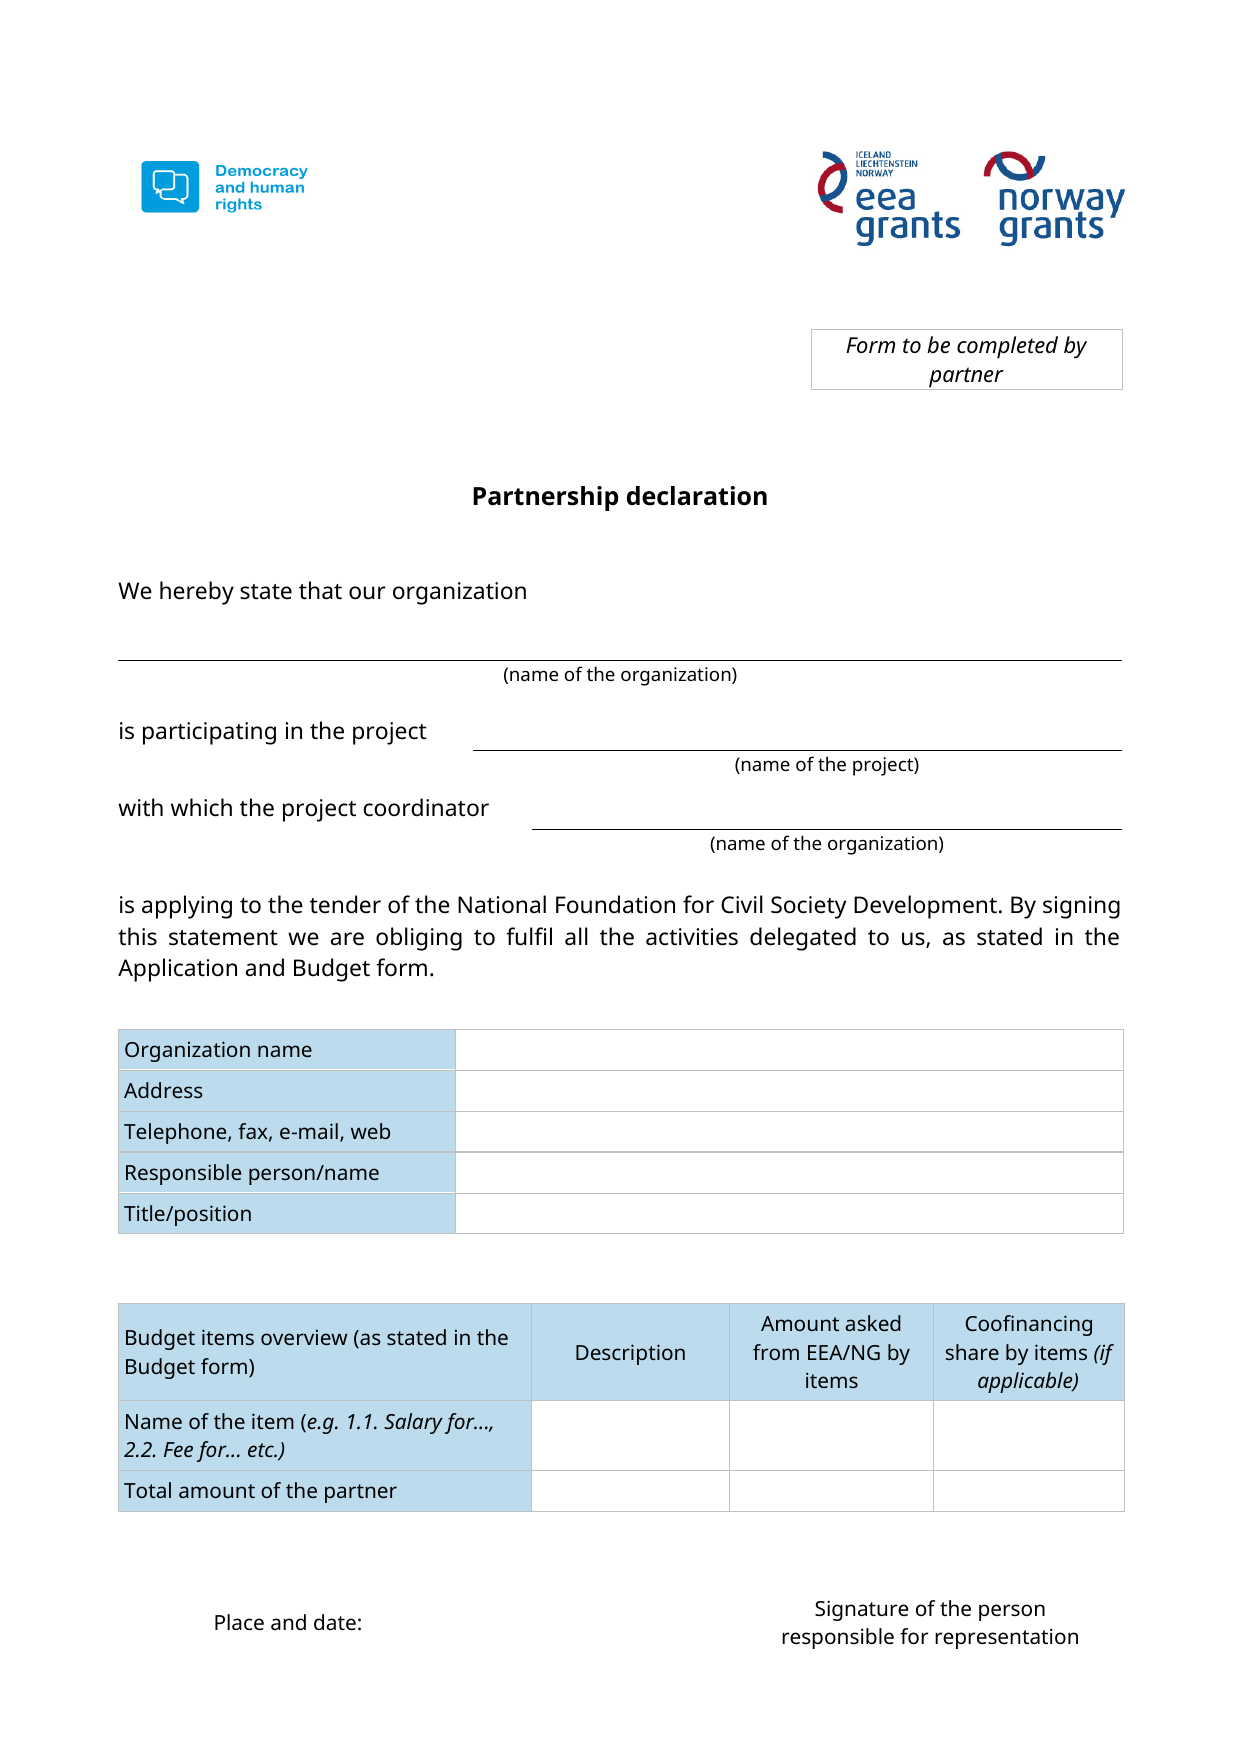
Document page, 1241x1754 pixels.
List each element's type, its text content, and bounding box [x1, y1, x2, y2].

table_header Form to be completed by partner [812, 330, 1122, 389]
table_header Description [532, 1304, 729, 1400]
text is applying to the tender of the National Foundation for Civil Society Development. By signing this statement we are obliging to fulfil all the activities delegated to us, as stated in the Application and Budget form. [118, 889, 1122, 983]
table_cell [456, 1071, 1123, 1111]
table_cell Responsible person/name [119, 1153, 455, 1192]
table_cell [456, 1194, 1123, 1233]
table_header Signature of the person responsible for representation [738, 1580, 1122, 1665]
table_cell [934, 1401, 1124, 1470]
table_cell (name of the project) [532, 751, 1122, 777]
picture [808, 148, 1133, 249]
table_cell Address [119, 1071, 455, 1111]
table_cell Telephone, fax, e-mail, web [119, 1112, 455, 1151]
table_cell [934, 1471, 1124, 1511]
table_cell [118, 829, 532, 855]
table_cell [118, 750, 532, 777]
table_header Coofinancing share by items (if applicable) [934, 1304, 1124, 1400]
table_header [473, 715, 1122, 750]
table_cell [456, 1112, 1123, 1151]
table_header Organization name [119, 1030, 455, 1069]
text We hereby state that our organization [118, 575, 1122, 606]
table_header [456, 1030, 1123, 1069]
table_cell (name of the organization) [532, 830, 1122, 855]
text Partnership declaration [118, 478, 1122, 512]
table_cell [532, 1401, 729, 1470]
table_header Amount asked from EEA/NG by items [730, 1304, 933, 1400]
table_cell Total amount of the partner [119, 1471, 531, 1511]
table_cell [456, 1153, 1123, 1192]
table_header [457, 1580, 738, 1665]
table_cell Name of the item (e.g. 1.1. Salary for..., 2.2. Fee for... etc.) [119, 1401, 531, 1470]
table_cell [532, 1471, 729, 1511]
table_header is participating in the project [118, 715, 472, 750]
table_cell (name of the organization) [118, 661, 1122, 687]
table_cell [730, 1471, 933, 1511]
table_cell [730, 1401, 933, 1470]
table_header [118, 623, 1122, 660]
table_cell [532, 777, 1122, 829]
table_header Budget items overview (as stated in the Budget form) [119, 1304, 531, 1400]
table_cell with which the project coordinator [118, 777, 532, 829]
table_header Place and date: [118, 1580, 457, 1665]
table_cell Title/position [119, 1194, 455, 1233]
picture [133, 155, 376, 219]
